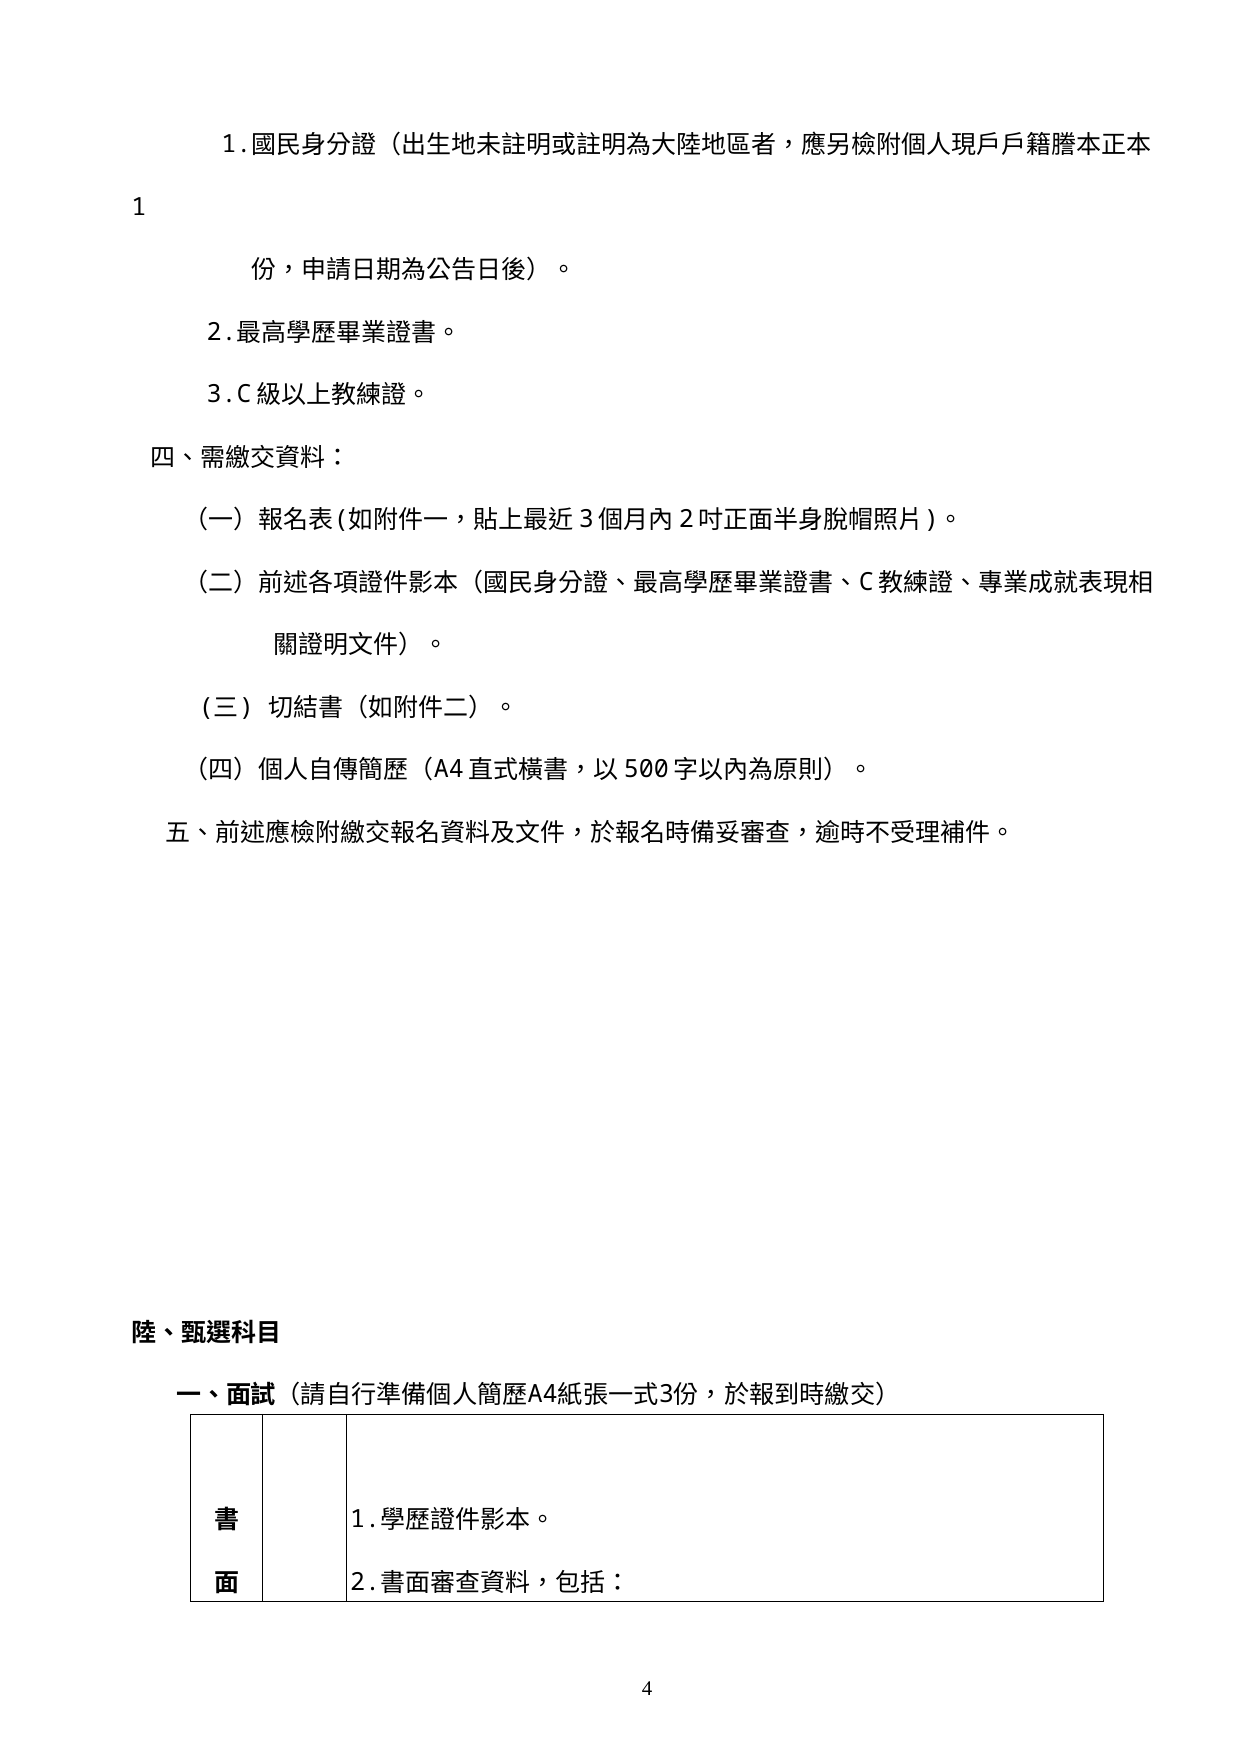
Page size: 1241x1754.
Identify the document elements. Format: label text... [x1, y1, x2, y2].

text 1.國民身分證（出生地未註明或註明為大陸地區者，應另檢附個人現戶戶籍謄本正本1 [131, 101, 1162, 226]
text 四、需繳交資料： [131, 414, 1162, 476]
text （二）前述各項證件影本（國民身分證、最高學歷畢業證書、C教練證、專業成就表現相 [131, 539, 1162, 601]
table_header 1.學歷證件影本。 2.書面審查資料，包括： [347, 1415, 1103, 1601]
text 陸、甄選科目 [131, 1289, 1174, 1351]
text 2.最高學歷畢業證書。 [206, 289, 1162, 351]
text 一、面試（請自行準備個人簡歷A4紙張一式3份，於報到時繳交） [131, 1351, 1162, 1414]
table_header 書 面 [191, 1415, 262, 1601]
text 份，申請日期為公告日後）。 [131, 226, 1162, 289]
table_header [263, 1415, 346, 1601]
text （四）個人自傳簡歷（A4直式橫書，以500字以內為原則）。 [168, 726, 1162, 789]
text （一）報名表(如附件一，貼上最近3個月內2吋正面半身脫帽照片)。 [131, 476, 1162, 539]
text 3.C級以上教練證。 [206, 351, 1162, 414]
text (三) 切結書（如附件二）。 [169, 664, 1162, 726]
text 關證明文件）。 [131, 601, 1162, 664]
text 五、前述應檢附繳交報名資料及文件，於報名時備妥審查，逾時不受理補件。 [131, 789, 1162, 851]
